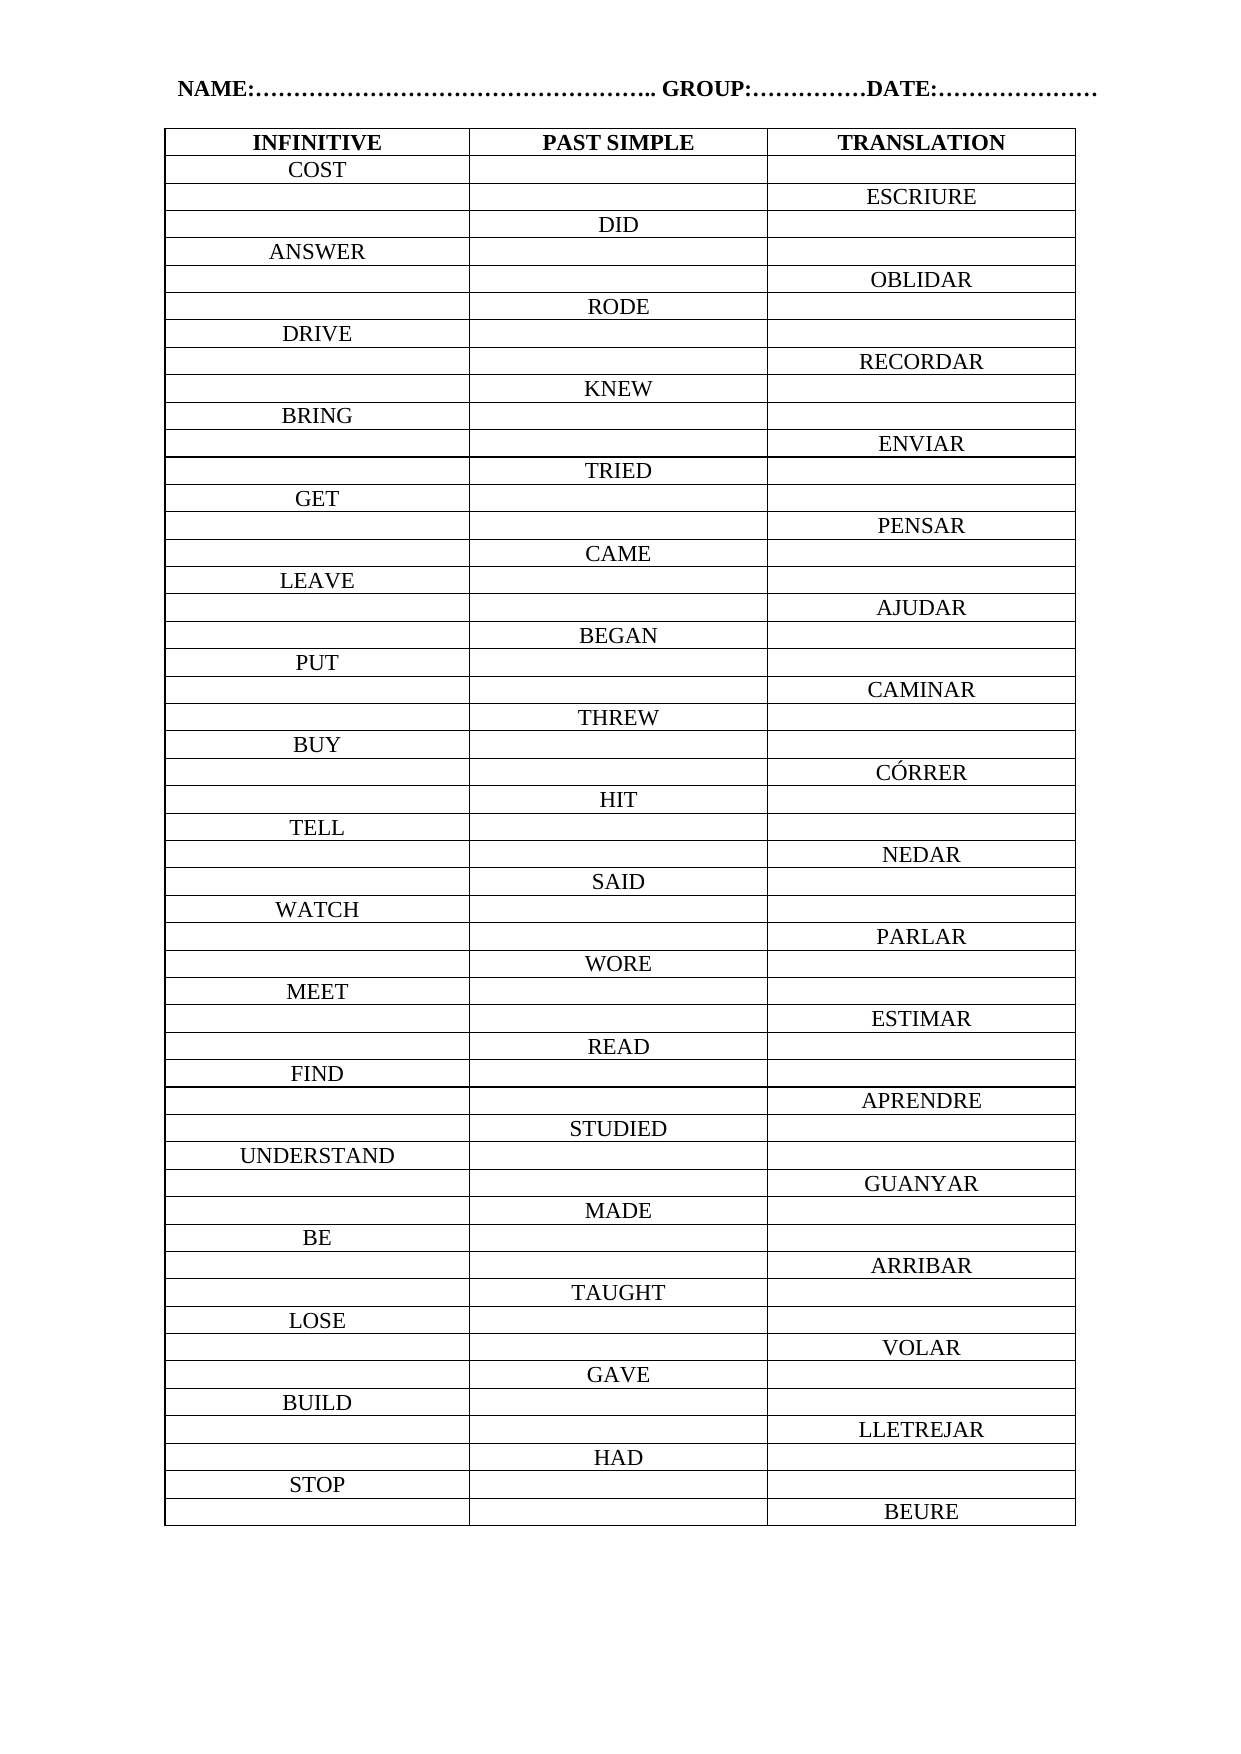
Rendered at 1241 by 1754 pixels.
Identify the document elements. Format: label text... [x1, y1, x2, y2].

table_cell [166, 1252, 469, 1278]
table_cell [166, 1005, 469, 1032]
table_cell [166, 1444, 469, 1470]
table_cell [166, 1197, 469, 1223]
table_cell [166, 540, 469, 566]
table_cell [470, 978, 767, 1004]
table_cell BRING [166, 403, 469, 429]
table_cell [166, 375, 469, 402]
table_cell [166, 1033, 469, 1059]
table_cell READ [470, 1033, 767, 1059]
table_cell CAMINAR [768, 677, 1075, 703]
table_cell [470, 923, 767, 949]
table_cell TELL [166, 814, 469, 840]
text NAME:…………………………………………….. GROUP:……………DATE:………………… [177, 75, 1171, 101]
table_cell [166, 868, 469, 895]
table_cell [768, 403, 1075, 429]
table_cell [768, 1225, 1075, 1251]
table_cell [470, 266, 767, 292]
table_cell GAVE [470, 1361, 767, 1388]
table_cell [166, 211, 469, 237]
table_cell [768, 1115, 1075, 1141]
table_cell [470, 677, 767, 703]
table_cell [470, 1225, 767, 1251]
table_cell [166, 786, 469, 812]
table_cell LEAVE [166, 567, 469, 593]
table_cell [768, 622, 1075, 648]
table_cell [470, 430, 767, 456]
table_cell [166, 677, 469, 703]
table_cell RODE [470, 293, 767, 319]
table_cell [166, 622, 469, 648]
table_cell [166, 1361, 469, 1388]
table_cell KNEW [470, 375, 767, 402]
table_cell UNDERSTAND [166, 1142, 469, 1169]
table_cell STOP [166, 1471, 469, 1497]
table_cell [470, 156, 767, 182]
table_cell LLETREJAR [768, 1416, 1075, 1443]
table_cell TRIED [470, 458, 767, 484]
table_cell STUDIED [470, 1115, 767, 1141]
table_cell [470, 1252, 767, 1278]
table_cell [768, 1033, 1075, 1059]
table_cell [470, 567, 767, 593]
table_cell [768, 1444, 1075, 1470]
table_cell WATCH [166, 896, 469, 922]
table_cell [470, 1334, 767, 1360]
table_cell [470, 1307, 767, 1333]
table_cell [166, 458, 469, 484]
table_cell PENSAR [768, 512, 1075, 538]
table_cell BEGAN [470, 622, 767, 648]
table_cell [166, 266, 469, 292]
table_cell GET [166, 485, 469, 511]
table_cell WORE [470, 951, 767, 977]
table_cell [166, 759, 469, 785]
table_cell BE [166, 1225, 469, 1251]
table_cell NEDAR [768, 841, 1075, 867]
table_cell [768, 814, 1075, 840]
table_cell [166, 1334, 469, 1360]
table_cell [470, 896, 767, 922]
table_cell MADE [470, 1197, 767, 1223]
table_cell [768, 540, 1075, 566]
table_cell [470, 184, 767, 210]
table_cell ESCRIURE [768, 184, 1075, 210]
table_cell [470, 1088, 767, 1114]
table_cell [470, 512, 767, 538]
table_cell ANSWER [166, 238, 469, 264]
table_cell [470, 485, 767, 511]
table_cell VOLAR [768, 1334, 1075, 1360]
table_cell [166, 1416, 469, 1443]
table_cell FIND [166, 1060, 469, 1086]
table_cell [768, 731, 1075, 758]
table_cell GUANYAR [768, 1170, 1075, 1196]
table_cell [768, 375, 1075, 402]
table_cell [768, 786, 1075, 812]
table_cell PUT [166, 649, 469, 676]
table_cell [166, 348, 469, 374]
table_cell [470, 1499, 767, 1525]
table_cell [470, 759, 767, 785]
table_cell [470, 841, 767, 867]
table_cell APRENDRE [768, 1088, 1075, 1114]
table_cell [470, 238, 767, 264]
table_cell [768, 896, 1075, 922]
table_cell [768, 1471, 1075, 1497]
table_cell [166, 841, 469, 867]
table_cell BUILD [166, 1389, 469, 1415]
table_cell [768, 156, 1075, 182]
table_cell [470, 594, 767, 621]
table_cell TAUGHT [470, 1279, 767, 1306]
table_cell [768, 1307, 1075, 1333]
table_header TRANSLATION [768, 129, 1075, 155]
table_cell [166, 1279, 469, 1306]
table_cell BUY [166, 731, 469, 758]
table_cell [768, 1060, 1075, 1086]
table_cell [470, 1060, 767, 1086]
table_cell [166, 184, 469, 210]
table_cell DID [470, 211, 767, 237]
table_cell ESTIMAR [768, 1005, 1075, 1032]
table_cell [768, 868, 1075, 895]
table_cell [166, 951, 469, 977]
table_cell [768, 1389, 1075, 1415]
table_cell [768, 458, 1075, 484]
table_cell [768, 485, 1075, 511]
table_cell CÓRRER [768, 759, 1075, 785]
table_cell ENVIAR [768, 430, 1075, 456]
table_cell [166, 1088, 469, 1114]
table_cell [166, 923, 469, 949]
table_cell [166, 293, 469, 319]
table_cell SAID [470, 868, 767, 895]
table_cell [166, 704, 469, 730]
table_cell [470, 403, 767, 429]
table_cell [768, 320, 1075, 347]
table_cell [768, 951, 1075, 977]
table_cell [470, 1142, 767, 1169]
table_cell [166, 512, 469, 538]
table_cell [768, 211, 1075, 237]
table_cell CAME [470, 540, 767, 566]
table_cell [768, 567, 1075, 593]
table_cell THREW [470, 704, 767, 730]
table_cell [470, 320, 767, 347]
table_cell LOSE [166, 1307, 469, 1333]
table_cell BEURE [768, 1499, 1075, 1525]
table_cell [470, 1170, 767, 1196]
table_cell [768, 238, 1075, 264]
table_cell [470, 1416, 767, 1443]
table_header PAST SIMPLE [470, 129, 767, 155]
table_cell [470, 649, 767, 676]
table_cell DRIVE [166, 320, 469, 347]
table_cell OBLIDAR [768, 266, 1075, 292]
table_cell HIT [470, 786, 767, 812]
table_cell [166, 594, 469, 621]
table_cell RECORDAR [768, 348, 1075, 374]
table_cell [470, 1389, 767, 1415]
table_header INFINITIVE [166, 129, 469, 155]
table_cell [768, 704, 1075, 730]
table_cell [768, 1279, 1075, 1306]
table_cell AJUDAR [768, 594, 1075, 621]
table_cell [166, 1170, 469, 1196]
table_cell [768, 1361, 1075, 1388]
table_cell [470, 348, 767, 374]
table_cell [166, 1499, 469, 1525]
table_cell [166, 430, 469, 456]
table_cell [166, 1115, 469, 1141]
table_cell MEET [166, 978, 469, 1004]
table_cell [768, 649, 1075, 676]
table_cell PARLAR [768, 923, 1075, 949]
table_cell HAD [470, 1444, 767, 1470]
table_cell [470, 731, 767, 758]
table_cell [768, 293, 1075, 319]
table_cell [470, 1471, 767, 1497]
table_cell [470, 814, 767, 840]
table_cell COST [166, 156, 469, 182]
table_cell ARRIBAR [768, 1252, 1075, 1278]
table_cell [768, 1197, 1075, 1223]
table_cell [470, 1005, 767, 1032]
table_cell [768, 978, 1075, 1004]
table_cell [768, 1142, 1075, 1169]
